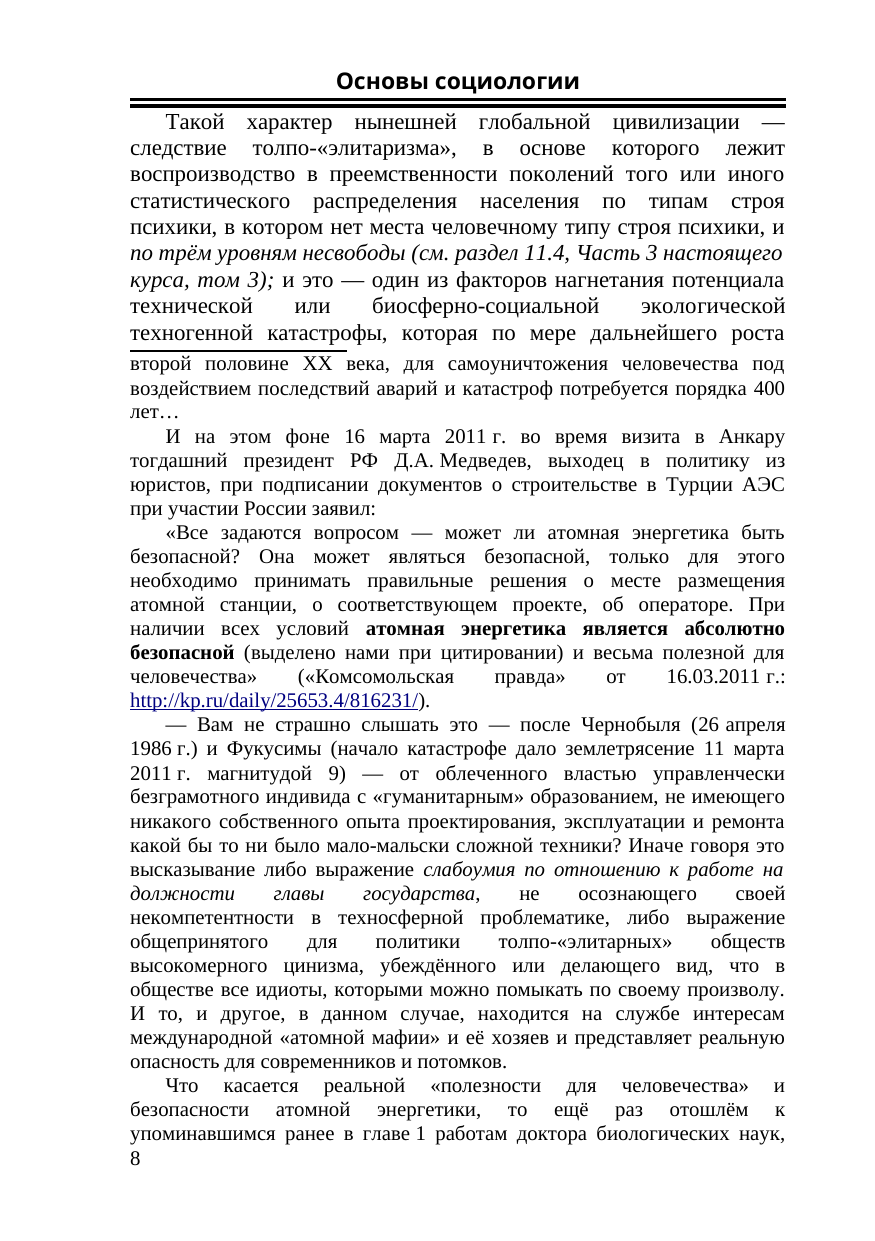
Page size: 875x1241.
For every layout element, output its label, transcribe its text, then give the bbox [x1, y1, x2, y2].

list И на этом фоне 16 марта 2011 г. во время визита в Анкару тогдашний президент РФ Д.А. Медведев, выходец в политику из юристов, при подписании документов о строительстве в Турции АЭС при участии России заявил: [130, 423, 786, 520]
text Такой характер нынешней глобальной цивилизации — следствие толпо-«эли­та­ризма», в основе которого лежит воспроизводство в преемственности поколений того или иного статистического распределения населения по типам строя психики, в котором нет места человечному типу строя психики, и по трём уровням несвободы (см. раздел 11.4, Часть 3 настоящего курса, том 3); и это — один из факторов нагнетания потенциала технической или биосферно-социальной эколо­ги­чес­кой техногенной катастрофы, которая по мере дальнейшего роста [130, 108, 786, 345]
list «Все задаются вопросом — может ли атомная энергетика быть безопасной? Она может являться безопасной, только для этого необходимо принимать правильные решения о месте размещения атомной станции, о соответствующем проекте, об операторе. При наличии всех условий атомная энергетика является абсолютно безопасной (выделено нами при цитировании) и весьма полезной для человечества» («Комсомольская правда» от 16.03.2011 г.: http://kp.ru/daily/25653.4/816231/). [130, 520, 786, 712]
list — Вам не страшно слышать это — после Чернобыля (26 апреля 1986 г.) и Фукусимы (начало катастрофе дало землетрясение 11 марта 2011 г. магнитудой 9) — от облеченного властью управленчески безграмотного индивида с «гуманитарным» образованием, не имеющего никакого собственного опыта проектирования, эксплуатации и ремонта какой бы то ни было мало-мальски сложной техники? Иначе говоря это высказывание либо выражение слабоумия по отношению к работе на должности главы государства, не осознающего своей некомпетентности в техносферной проблематике, либо выражение общепринятого для политики толпо-«элитарных» обществ высокомерного цинизма, убеждённого или делающего вид, что в обществе все идиоты, которыми можно помыкать по своему произволу. И то, и другое, в данном случае, находится на службе интересам международной «атомной мафии» и её хозяев и представляет реальную опасность для современников и потомков. [130, 712, 786, 1073]
list Что касается реальной «полезности для человечества» и безопасности атомной энергетики, то ещё раз отошлём к упоминавшимся ранее в главе 1 работам доктора биологических наук, [130, 1073, 786, 1145]
list второй половине ХХ века, для самоуничтожения человечества под воздействием последствий аварий и катастроф потребуется порядка 400 лет… [130, 351, 786, 423]
